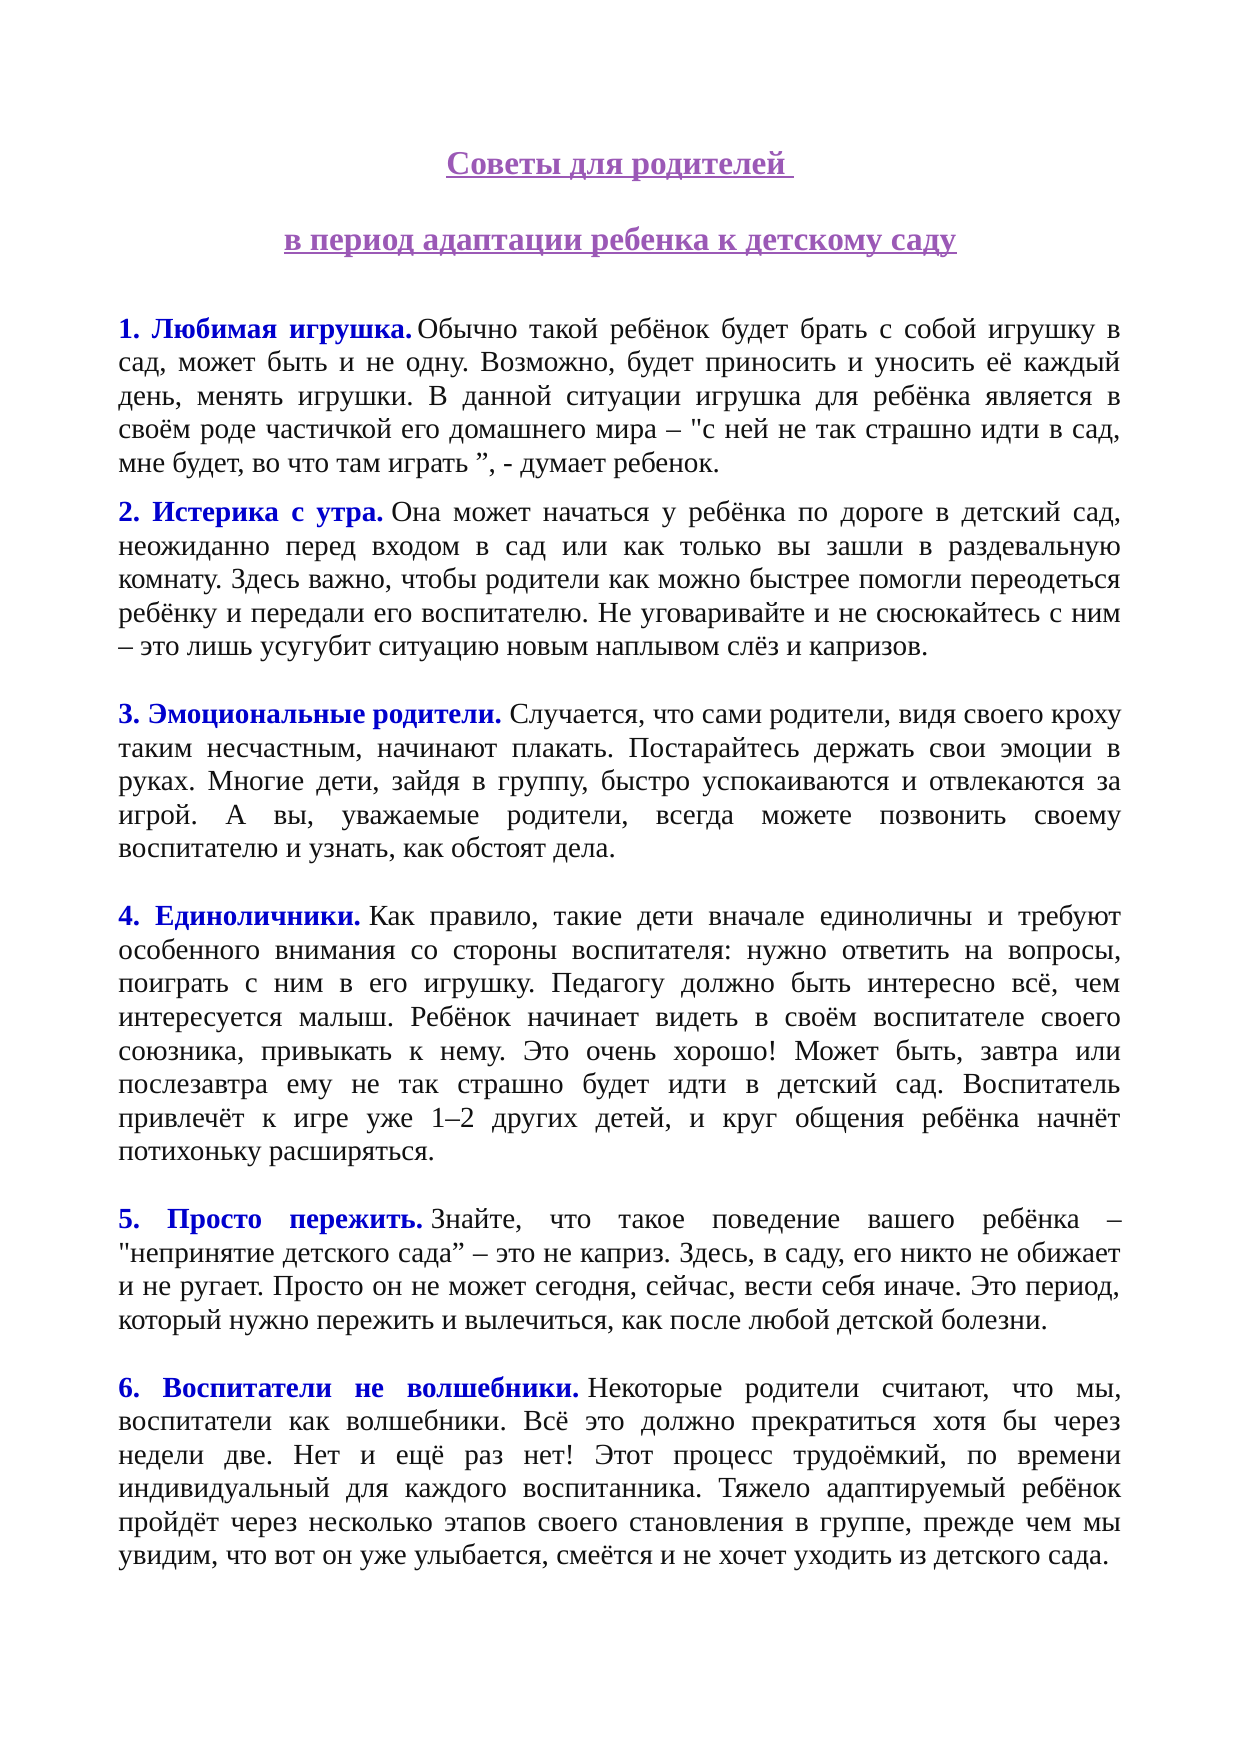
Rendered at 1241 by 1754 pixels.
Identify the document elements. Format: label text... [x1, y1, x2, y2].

text 6. Воспитатели не волшебники. Некоторые родители считают, что мы, воспитатели как волшебники. Всё это должно прекратиться хотя бы через недели две. Нет и ещё раз нет! Этот процесс трудоёмкий, по времени индивидуальный для каждого воспитанника. Тяжело адаптируемый ребёнок пройдёт через несколько этапов своего становления в группе, прежде чем мы увидим, что вот он уже улыбается, смеётся и не хочет уходить из детского сада. [118, 1370, 1122, 1571]
subtitle в период адаптации ребенка к детскому саду [118, 219, 1122, 257]
text 5. Просто пережить. Знайте, что такое поведение вашего ребёнка – "непринятие детского сада” – это не каприз. Здесь, в саду, его никто не обижает и не ругает. Просто он не может сегодня, сейчас, вести себя иначе. Это период, который нужно пережить и вылечиться, как после любой детской болезни. [118, 1201, 1122, 1335]
subtitle Советы для родителей [118, 143, 1122, 181]
text 3. Эмоциональные родители. Случается, что сами родители, видя своего кроху таким несчастным, начинают плакать. Постарайтесь держать свои эмоции в руках. Многие дети, зайдя в группу, быстро успокаиваются и отвлекаются за игрой. А вы, уважаемые родители, всегда можете позвонить своему воспитателю и узнать, как обстоят дела. [118, 696, 1122, 864]
text 4. Единоличники. Как правило, такие дети вначале единоличны и требуют особенного внимания со стороны воспитателя: нужно ответить на вопросы, поиграть с ним в его игрушку. Педагогу должно быть интересно всё, чем интересуется малыш. Ребёнок начинает видеть в своём воспитателе своего союзника, привыкать к нему. Это очень хорошо! Может быть, завтра или послезавтра ему не так страшно будет идти в детский сад. Воспитатель привлечёт к игре уже 1–2 других детей, и круг общения ребёнка начнёт потихоньку расширяться. [118, 898, 1122, 1167]
text 1. Любимая игрушка. Обычно такой ребёнок будет брать с собой игрушку в сад, может быть и не одну. Возможно, будет приносить и уносить её каждый день, менять игрушки. В данной ситуации игрушка для ребёнка является в своём роде частичкой его домашнего мира – "с ней не так страшно идти в сад, мне будет, во что там играть ”, - думает ребенок. [118, 311, 1122, 479]
text 2. Истерика с утра. Она может начаться у ребёнка по дороге в детский сад, неожиданно перед входом в сад или как только вы зашли в раздевальную комнату. Здесь важно, чтобы родители как можно быстрее помогли переодеться ребёнку и передали его воспитателю. Не уговаривайте и не сюсюкайтесь с ним – это лишь усугубит ситуацию новым наплывом слёз и капризов. [118, 494, 1122, 662]
